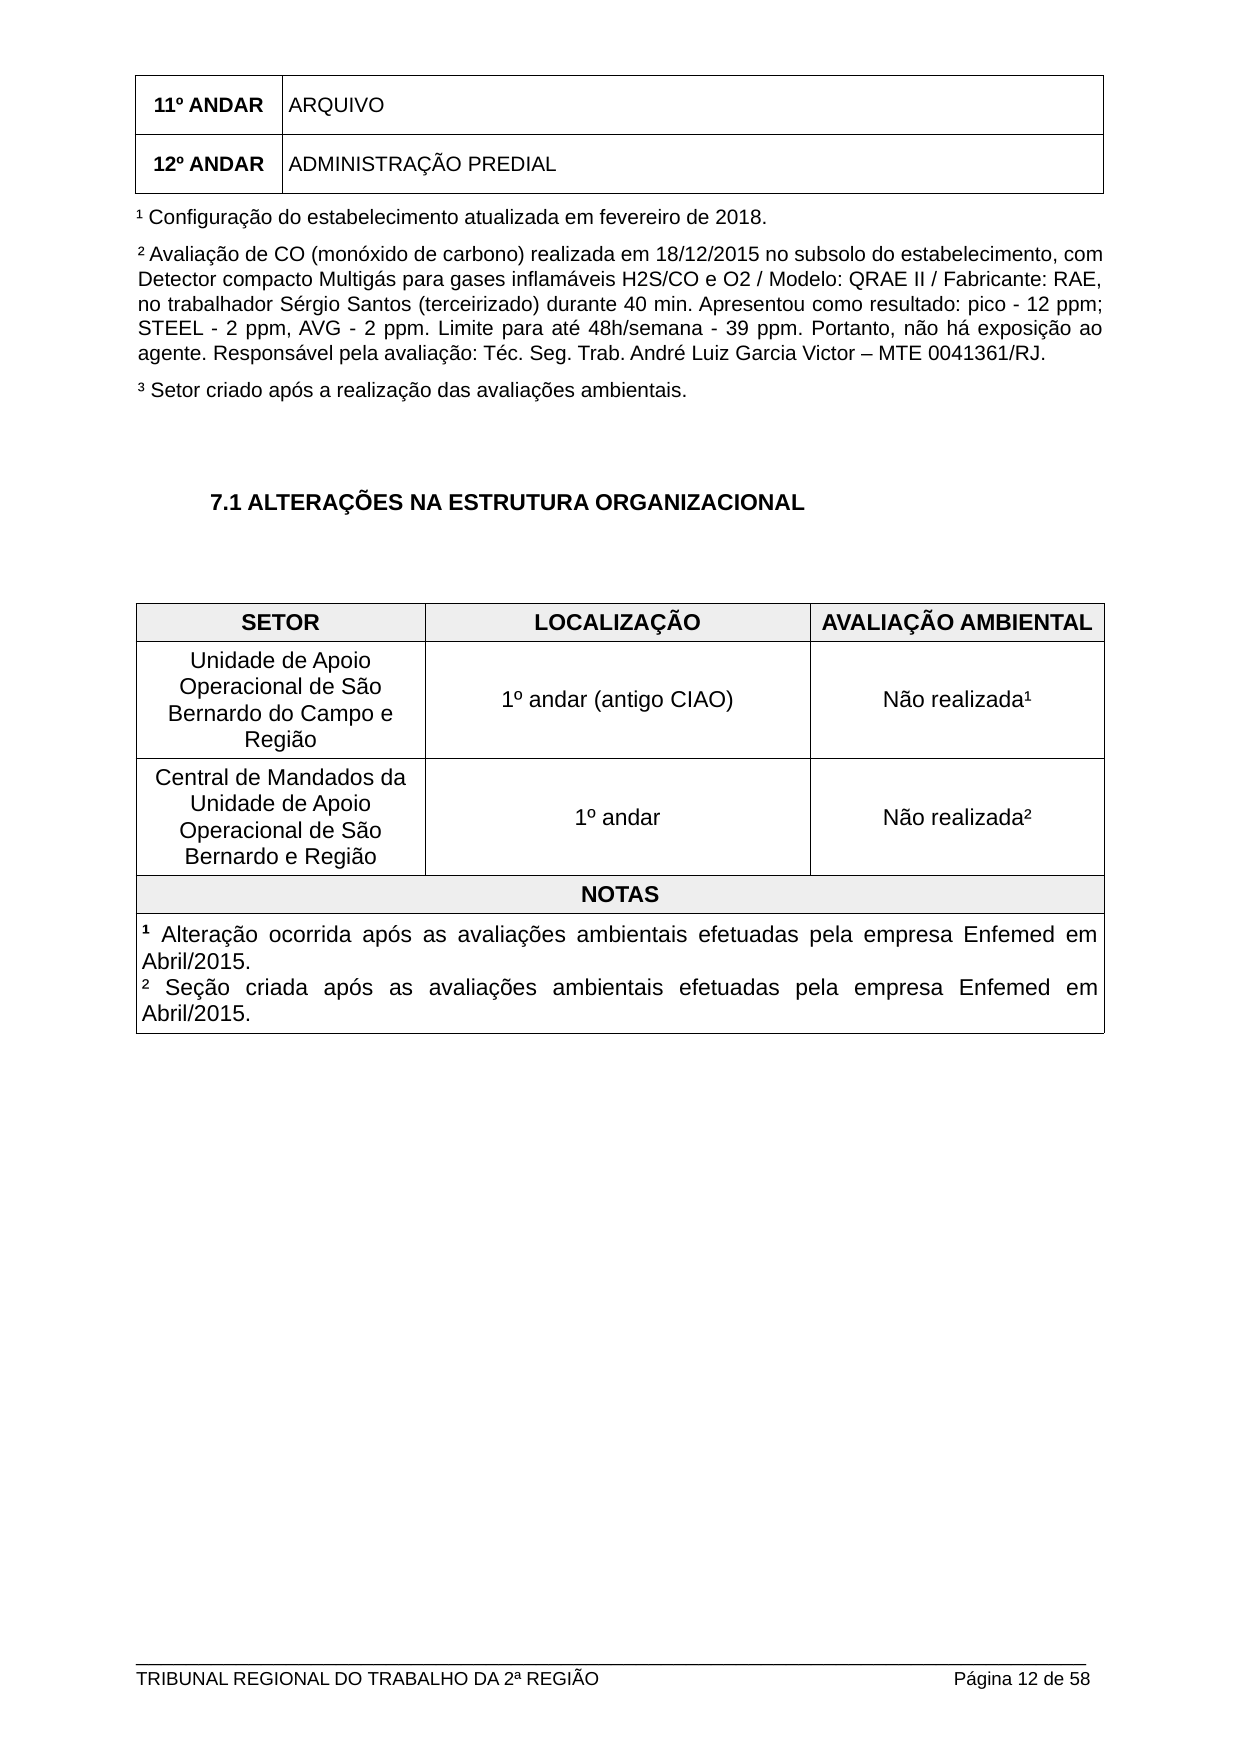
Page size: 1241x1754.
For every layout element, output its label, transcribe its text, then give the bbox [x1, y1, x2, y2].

table_cell ARQUIVO [283, 76, 1103, 134]
table_cell Não realizada¹ [811, 642, 1104, 758]
text 7.1 ALTERAÇÕES NA ESTRUTURA ORGANIZACIONAL [136, 489, 1104, 515]
table_cell NOTAS [137, 876, 1104, 913]
table_cell Não realizada² [811, 759, 1104, 875]
table_cell 11º ANDAR [136, 76, 282, 134]
table_header AVALIAÇÃO AMBIENTAL [811, 604, 1104, 641]
table_cell 1º andar (antigo CIAO) [426, 642, 810, 758]
text ³ Setor criado após a realização das avaliações ambientais. [138, 377, 1104, 402]
text ² Avaliação de CO (monóxido de carbono) realizada em 18/12/2015 no subsolo do estabelecimento, com Detector compacto Multigás para gases inflamáveis H2S/CO e O2 / Modelo: QRAE II / Fabricante: RAE, no trabalhador Sérgio Santos (terceirizado) durante 40 min. Apresentou como resultado: pico - 12 ppm; STEEL - 2 ppm, AVG - 2 ppm. Limite para até 48h/semana - 39 ppm. Portanto, não há exposição ao agente. Responsável pela avaliação: Téc. Seg. Trab. André Luiz Garcia Victor – MTE 0041361/RJ. [138, 241, 1104, 365]
table_header LOCALIZAÇÃO [426, 604, 810, 641]
table_cell 1º andar [426, 759, 810, 875]
text ¹ Configuração do estabelecimento atualizada em fevereiro de 2018. [136, 205, 1104, 229]
table_cell ADMINISTRAÇÃO PREDIAL [283, 135, 1103, 193]
table_cell Unidade de Apoio Operacional de São Bernardo do Campo e Região [137, 642, 425, 758]
table_cell 12º ANDAR [136, 135, 282, 193]
table_header SETOR [137, 604, 425, 641]
table_cell ¹ Alteração ocorrida após as avaliações ambientais efetuadas pela empresa Enfemed em Abril/2015. ² Seção criada após as avaliações ambientais efetuadas pela empresa Enfemed em Abril/2015. [137, 914, 1104, 1032]
table_cell Central de Mandados da Unidade de Apoio Operacional de São Bernardo e Região [137, 759, 425, 875]
